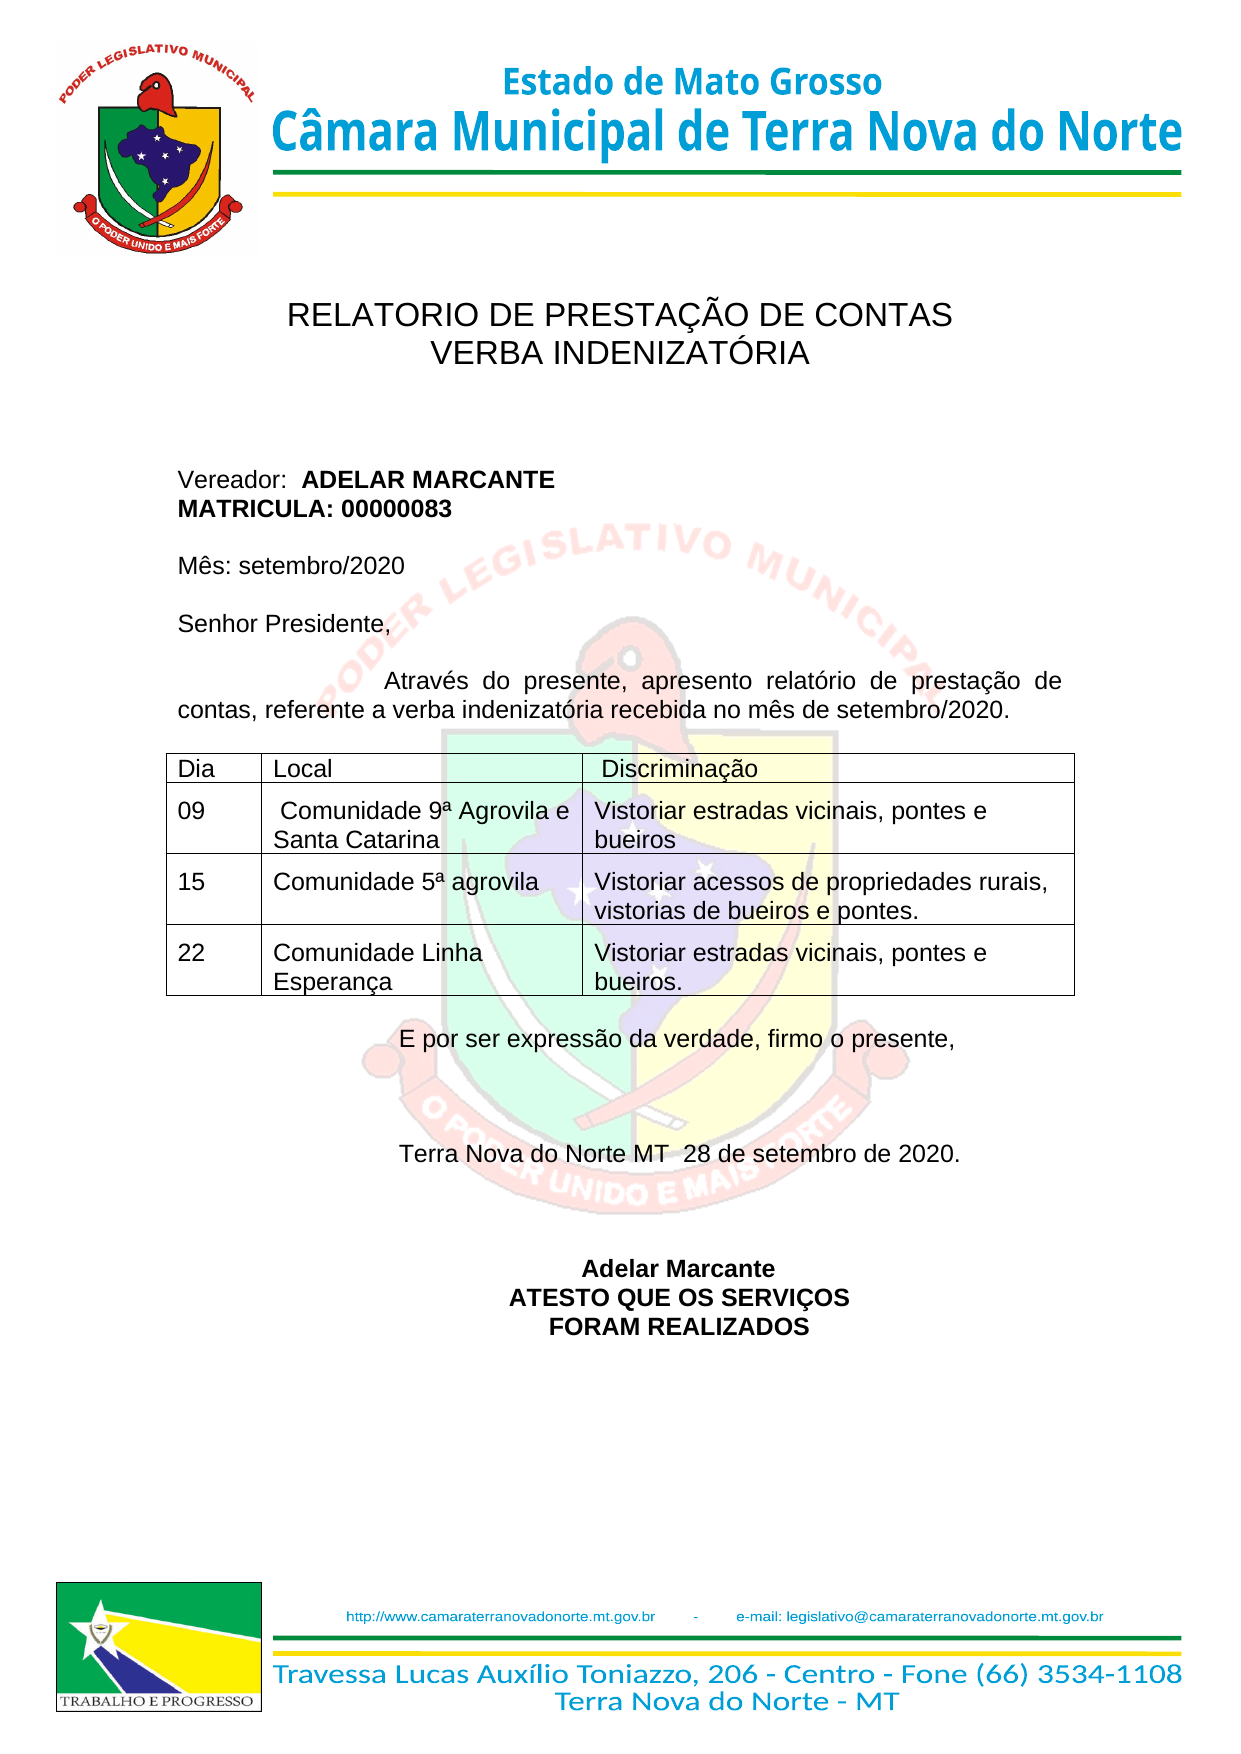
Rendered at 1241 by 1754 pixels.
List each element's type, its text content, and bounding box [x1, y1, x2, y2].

text Terra Nova do Norte MT 28 de setembro de 2020. [966, 1139, 1063, 1168]
text Através do presente, apresento relatório de prestação de contas, referente a verba indenizatória recebida no mês de setembro/2020. [966, 666, 1063, 724]
text ATESTO QUE OS SERVIÇOS [236, 1283, 1122, 1312]
text E por ser expressão da verdade, firmo o presente, [177, 1024, 303, 1053]
text Através do presente, apresento relatório de prestação de contas, referente a verba indenizatória recebida no mês de setembro/2020. [177, 666, 303, 724]
text RELATORIO DE PRESTAÇÃO DE CONTAS [177, 294, 1063, 333]
text Mês: setembro/2020 [177, 551, 303, 580]
text E por ser expressão da verdade, firmo o presente, [966, 1024, 1063, 1053]
text Senhor Presidente, [966, 609, 1063, 637]
table_header Discriminação [966, 754, 1074, 782]
text VERBA INDENIZATÓRIA [177, 333, 1063, 371]
table_header Local [262, 754, 303, 782]
table_header Dia [167, 754, 261, 782]
text Adelar Marcante [177, 1254, 1063, 1283]
table_cell 15 [167, 854, 261, 924]
text Mês: setembro/2020 [966, 551, 1063, 580]
table_cell 22 [167, 925, 261, 995]
table_cell Comunidade 5ª agrovila [262, 854, 303, 924]
text FORAM REALIZADOS [236, 1312, 1122, 1341]
table_cell Vistoriar estradas vicinais, pontes e bueiros [966, 783, 1074, 853]
table_cell Comunidade Linha Esperança [262, 925, 303, 995]
table_cell Comunidade 9ª Agrovila e Santa Catarina [262, 783, 303, 853]
picture [860, 1611, 868, 1623]
picture [57, 1583, 261, 1711]
table_cell Vistoriar estradas vicinais, pontes e bueiros. [966, 925, 1074, 995]
text Vereador: ADELAR MARCANTE [177, 465, 1063, 494]
table_cell 09 [167, 783, 261, 853]
text Senhor Presidente, [177, 609, 303, 637]
picture [55, 42, 260, 256]
text MATRICULA: 00000083 [177, 494, 1063, 522]
text Terra Nova do Norte MT 28 de setembro de 2020. [177, 1139, 303, 1168]
table_cell Vistoriar acessos de propriedades rurais, vistorias de bueiros e pontes. [966, 854, 1074, 924]
